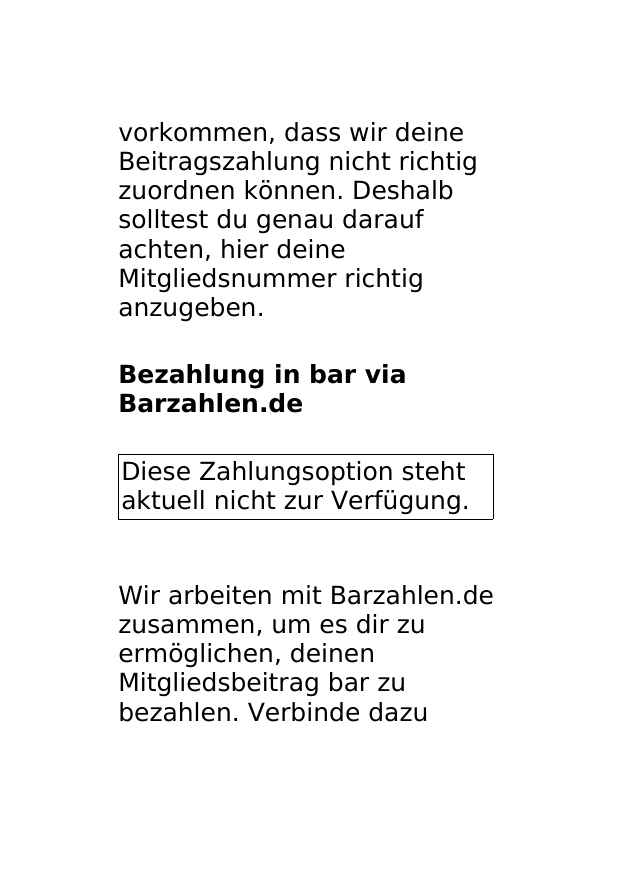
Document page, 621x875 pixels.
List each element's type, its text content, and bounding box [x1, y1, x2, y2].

subtitle Bezahlung in bar via Barzahlen.de [118, 360, 502, 418]
text vorkommen, dass wir deine Beitragszahlung nicht richtig zuordnen können. Deshalb solltest du genau darauf achten, hier deine Mitgliedsnummer richtig anzugeben. [118, 118, 502, 322]
text Wir arbeiten mit Barzahlen.de zusammen, um es dir zu ermöglichen, deinen Mitgliedsbeitrag bar zu bezahlen. Verbinde dazu [118, 581, 502, 727]
table_header Diese Zahlungsoption steht aktuell nicht zur Verfügung. [119, 455, 493, 518]
